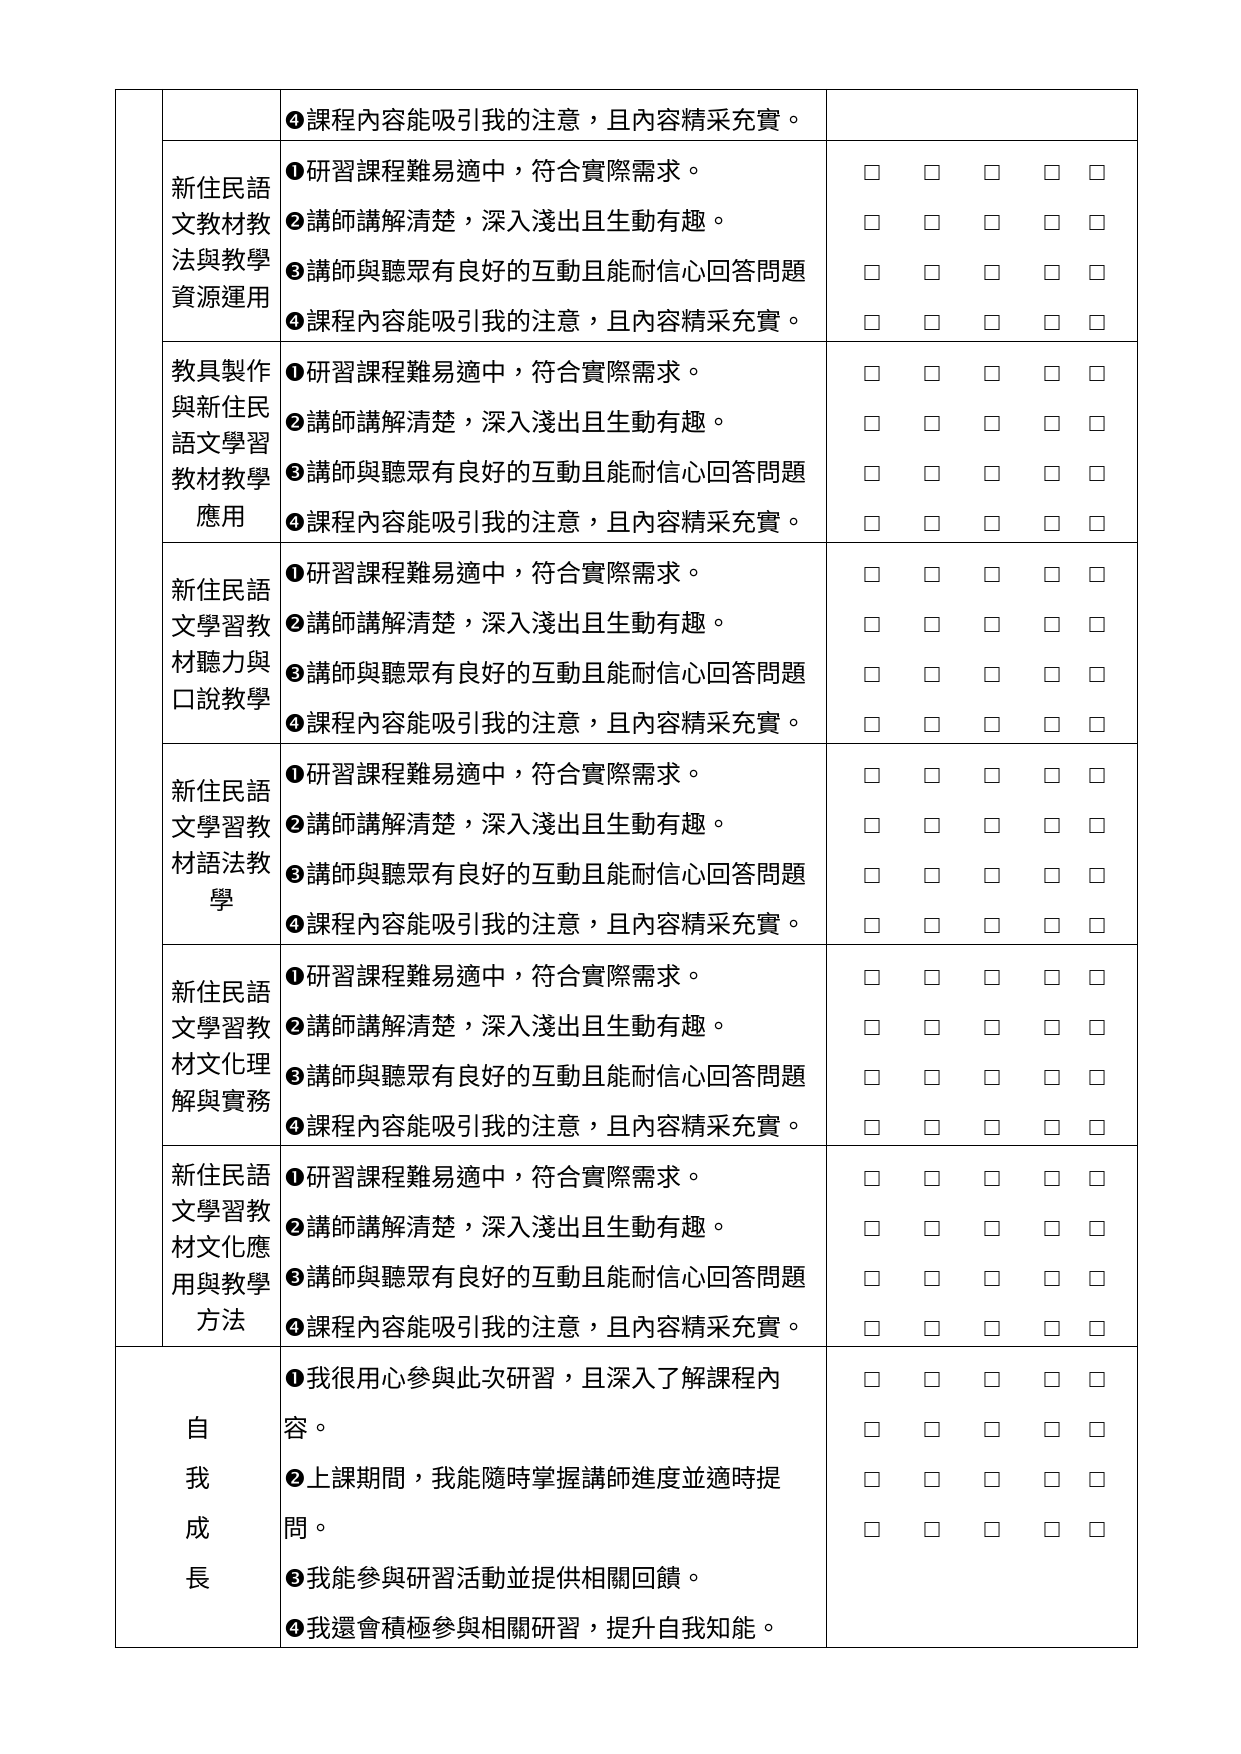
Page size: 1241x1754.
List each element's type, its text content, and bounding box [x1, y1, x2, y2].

table_cell [827, 90, 1137, 140]
table_cell 新住民語文學習教材語法教學 [163, 744, 280, 944]
table_cell 新住民語文學習教材聽力與口說教學 [163, 543, 280, 743]
table_cell □ □ □ □ □ □ □ □ □ □ □ □ □ □ □ □ □ □ □ □ [827, 744, 1137, 944]
table_cell 研習課程難易適中，符合實際需求。 講師講解清楚，深入淺出且生動有趣。 講師與聽眾有良好的互動且能耐信心回答問題 課程內容能吸引我的注意，且內容精采充實。 [281, 141, 826, 341]
table_cell □ □ □ □ □ □ □ □ □ □ □ □ □ □ □ □ □ □ □ □ [827, 1146, 1137, 1346]
table_cell 自 我 成 長 [116, 1347, 280, 1647]
table_cell 教具製作與新住民語文學習教材教學應用 [163, 342, 280, 542]
table_cell □ □ □ □ □ □ □ □ □ □ □ □ □ □ □ □ □ □ □ □ [827, 141, 1137, 341]
table_cell 新住民語文教材教法與教學資源運用 [163, 141, 280, 341]
table_cell 新住民語文學習教材文化理解與實務 [163, 945, 280, 1145]
table_cell 研習課程難易適中，符合實際需求。 講師講解清楚，深入淺出且生動有趣。 講師與聽眾有良好的互動且能耐信心回答問題 課程內容能吸引我的注意，且內容精采充實。 [281, 744, 826, 944]
table_cell 研習課程難易適中，符合實際需求。 講師講解清楚，深入淺出且生動有趣。 講師與聽眾有良好的互動且能耐信心回答問題 課程內容能吸引我的注意，且內容精采充實。 [281, 342, 826, 542]
table_cell □ □ □ □ □ □ □ □ □ □ □ □ □ □ □ □ □ □ □ □ [827, 342, 1137, 542]
table_cell 新住民語文學習教材文化應用與教學方法 [163, 1146, 280, 1346]
table_cell 課程內容能吸引我的注意，且內容精采充實。 [281, 90, 826, 140]
table_cell 研習課程難易適中，符合實際需求。 講師講解清楚，深入淺出且生動有趣。 講師與聽眾有良好的互動且能耐信心回答問題 課程內容能吸引我的注意，且內容精采充實。 [281, 543, 826, 743]
table_cell [116, 90, 162, 1346]
table_cell □ □ □ □ □ □ □ □ □ □ □ □ □ □ □ □ □ □ □ □ [827, 945, 1137, 1145]
table_cell 研習課程難易適中，符合實際需求。 講師講解清楚，深入淺出且生動有趣。 講師與聽眾有良好的互動且能耐信心回答問題 課程內容能吸引我的注意，且內容精采充實。 [281, 945, 826, 1145]
table_cell □ □ □ □ □ □ □ □ □ □ □ □ □ □ □ □ □ □ □ □ [827, 543, 1137, 743]
table_cell 我很用心參與此次研習，且深入了解課程內容。 上課期間，我能隨時掌握講師進度並適時提問。 我能參與研習活動並提供相關回饋。 我還會積極參與相關研習，提升自我知能。 [281, 1347, 826, 1647]
table_cell □ □ □ □ □ □ □ □ □ □ □ □ □ □ □ □ □ □ □ □ [827, 1347, 1137, 1647]
table_cell [163, 90, 280, 140]
table_cell 研習課程難易適中，符合實際需求。 講師講解清楚，深入淺出且生動有趣。 講師與聽眾有良好的互動且能耐信心回答問題 課程內容能吸引我的注意，且內容精采充實。 [281, 1146, 826, 1346]
